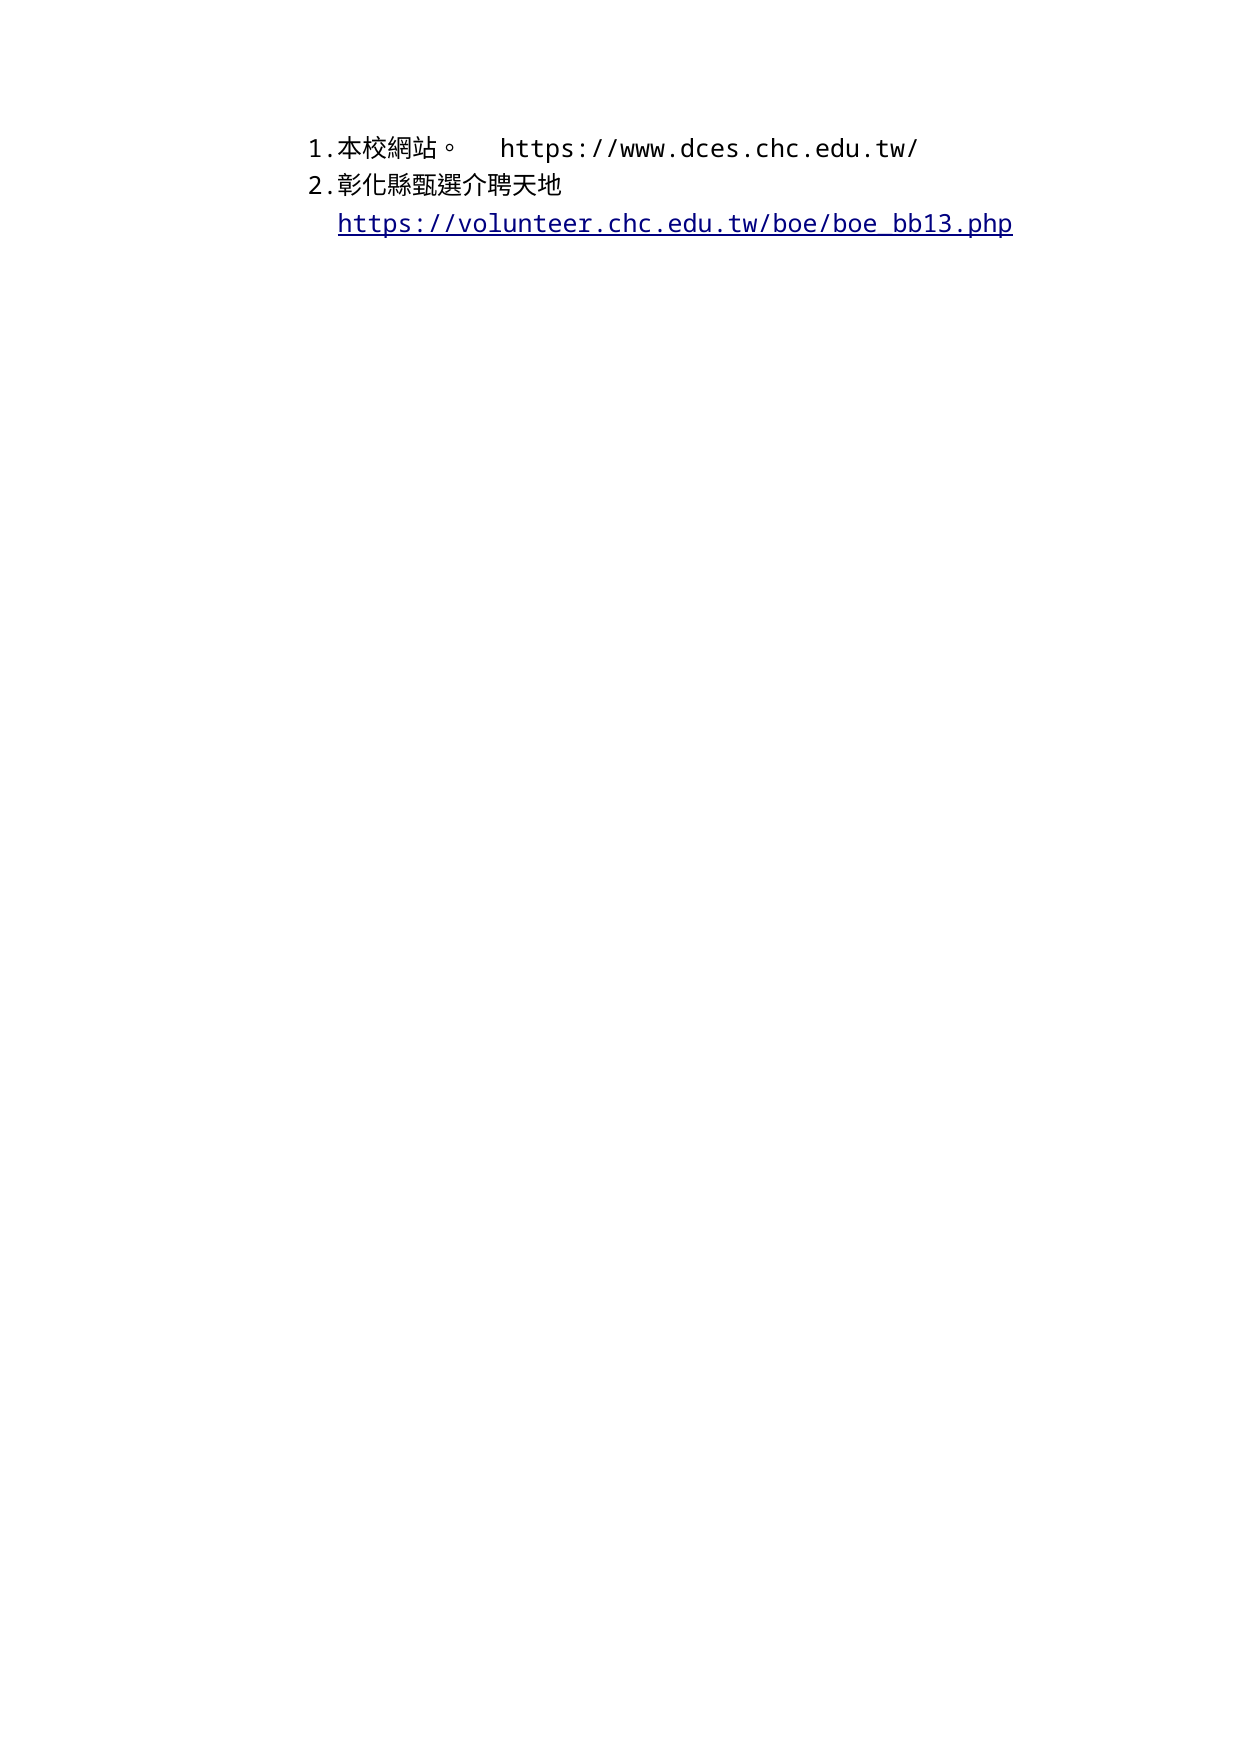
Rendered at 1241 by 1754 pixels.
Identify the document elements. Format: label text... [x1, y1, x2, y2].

text 2.彰化縣甄選介聘天地 [172, 164, 1122, 202]
text https://volunteer.chc.edu.tw/boe/boe_bb13.php [172, 202, 1122, 239]
text 1.本校網站。 https://www.dces.chc.edu.tw/ [172, 127, 1122, 164]
